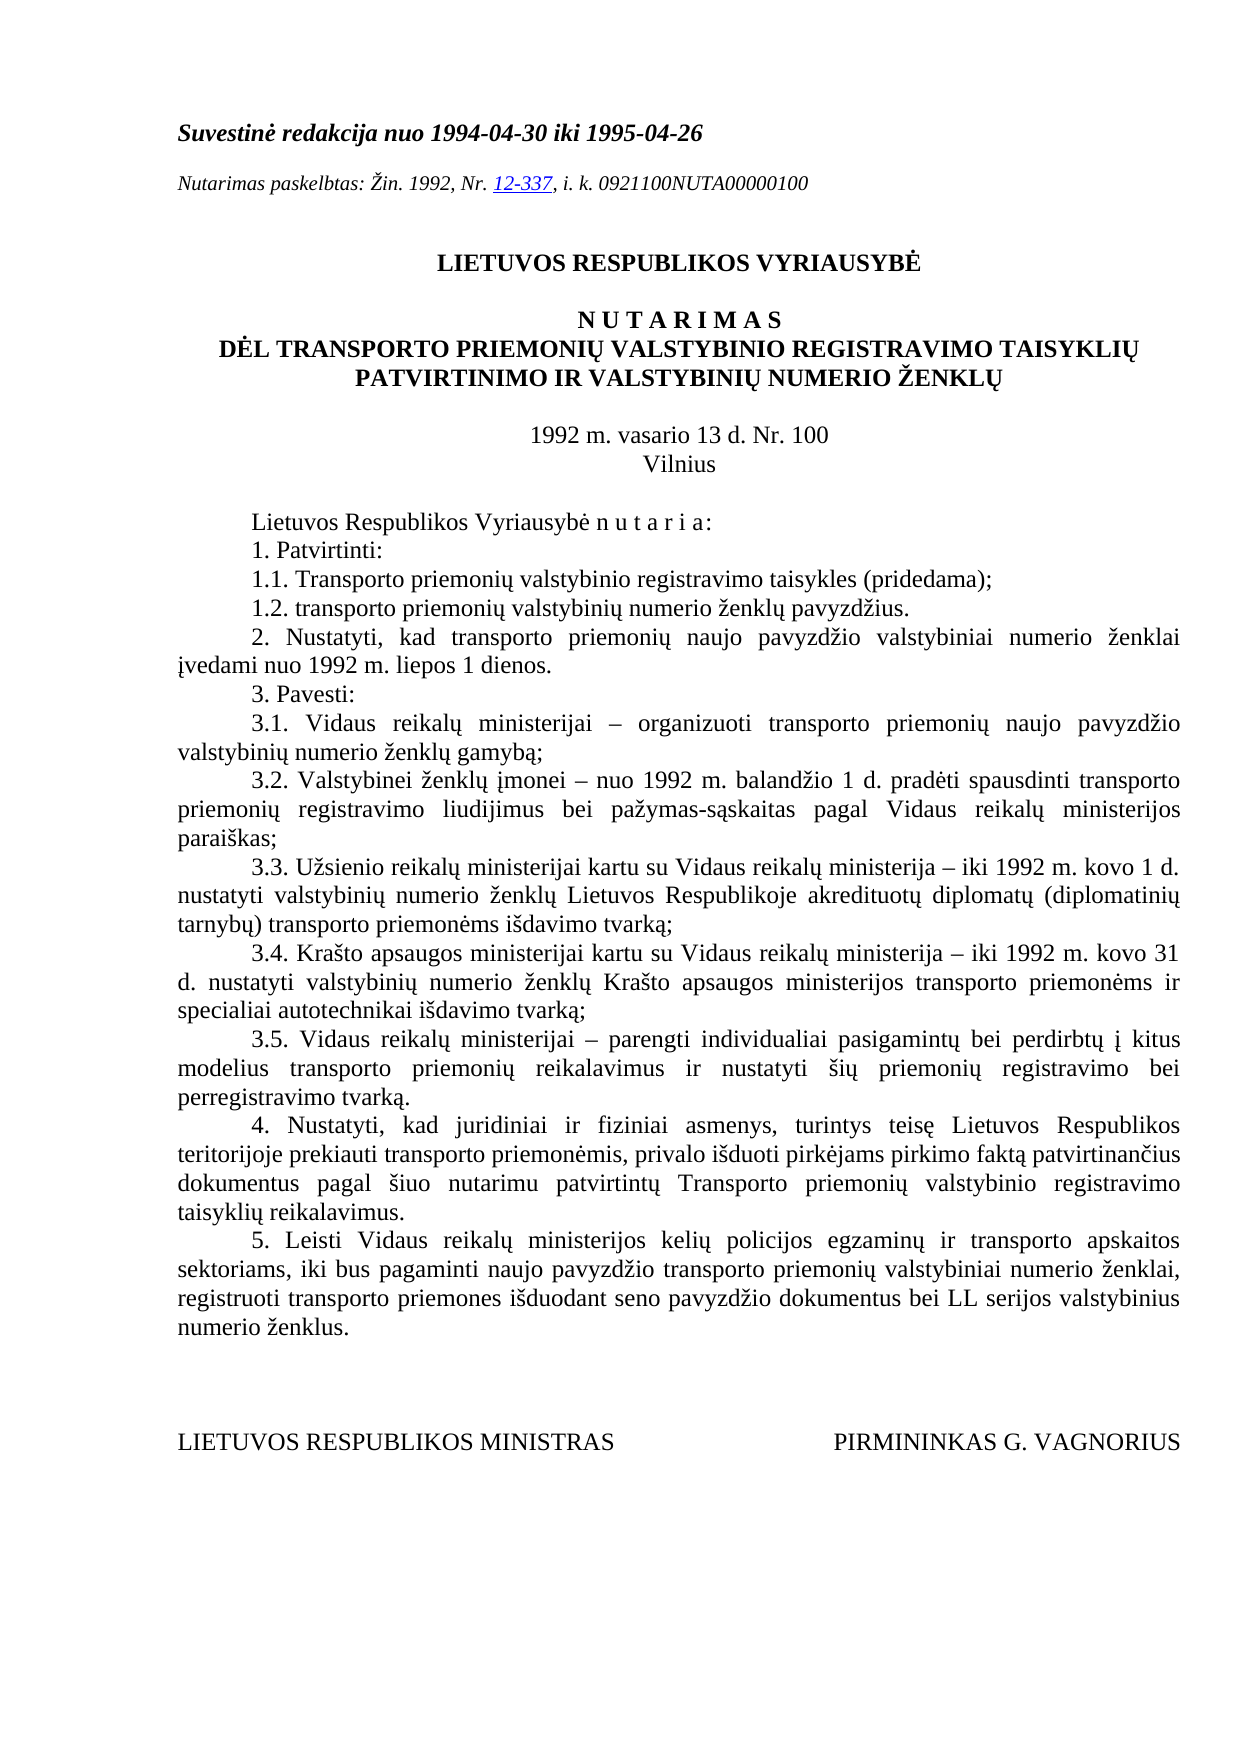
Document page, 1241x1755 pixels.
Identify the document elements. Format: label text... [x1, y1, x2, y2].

text 1992 m. vasario 13 d. Nr. 100 [177, 420, 1181, 449]
text N U T A R I M A S [177, 305, 1181, 334]
text 2. Nustatyti, kad transporto priemonių naujo pavyzdžio valstybiniai numerio ženklai įvedami nuo 1992 m. liepos 1 dienos. [177, 622, 1181, 679]
text 1.1. Transporto priemonių valstybinio registravimo taisykles (pridedama); [177, 564, 1181, 593]
text 3.3. Užsienio reikalų ministerijai kartu su Vidaus reikalų ministerija – iki 1992 m. kovo 1 d. nustatyti valstybinių numerio ženklų Lietuvos Respublikoje akredituotų diplomatų (diplomatinių tarnybų) transporto priemonėms išdavimo tvarką; [177, 852, 1181, 938]
text 3.1. Vidaus reikalų ministerijai – organizuoti transporto priemonių naujo pavyzdžio valstybinių numerio ženklų gamybą; [177, 708, 1181, 765]
text Lietuvos Respublikos Vyriausybė nutaria: [177, 507, 1181, 535]
text 3.4. Krašto apsaugos ministerijai kartu su Vidaus reikalų ministerija – iki 1992 m. kovo 31 d. nustatyti valstybinių numerio ženklų Krašto apsaugos ministerijos transporto priemonėms ir specialiai autotechnikai išdavimo tvarką; [177, 938, 1181, 1024]
text 3. Pavesti: [177, 679, 1181, 708]
text Suvestinė redakcija nuo 1994-04-30 iki 1995-04-26 [177, 118, 1181, 147]
text 5. Leisti Vidaus reikalų ministerijos kelių policijos egzaminų ir transporto apskaitos sektoriams, iki bus pagaminti naujo pavyzdžio transporto priemonių valstybiniai numerio ženklai, registruoti transporto priemones išduodant seno pavyzdžio dokumentus bei LL serijos valstybinius numerio ženklus. [177, 1225, 1181, 1340]
text LIETUVOS RESPUBLIKOS VYRIAUSYBĖ [177, 248, 1181, 277]
text Vilnius [177, 449, 1181, 478]
text 4. Nustatyti, kad juridiniai ir fiziniai asmenys, turintys teisę Lietuvos Respublikos teritorijoje prekiauti transporto priemonėmis, privalo išduoti pirkėjams pirkimo faktą patvirtinančius dokumentus pagal šiuo nutarimu patvirtintų Transporto priemonių valstybinio registravimo taisyklių reikalavimus. [177, 1110, 1181, 1225]
text Nutarimas paskelbtas: Žin. 1992, Nr. 12-337, i. k. 0921100NUTA00000100 [177, 171, 1181, 195]
text 1. Patvirtinti: [177, 535, 1181, 564]
text DĖL TRANSPORTO PRIEMONIŲ VALSTYBINIO REGISTRAVIMO TAISYKLIŲ PATVIRTINIMO IR VALSTYBINIŲ NUMERIO ŽENKLŲ [177, 334, 1181, 392]
text Lietuvos Respublikos Ministras Pirmininkas G. Vagnorius [177, 1427, 1181, 1455]
text 1.2. transporto priemonių valstybinių numerio ženklų pavyzdžius. [177, 593, 1181, 622]
text 3.2. Valstybinei ženklų įmonei – nuo 1992 m. balandžio 1 d. pradėti spausdinti transporto priemonių registravimo liudijimus bei pažymas-sąskaitas pagal Vidaus reikalų ministerijos paraiškas; [177, 765, 1181, 852]
text 3.5. Vidaus reikalų ministerijai – parengti individualiai pasigamintų bei perdirbtų į kitus modelius transporto priemonių reikalavimus ir nustatyti šių priemonių registravimo bei perregistravimo tvarką. [177, 1024, 1181, 1110]
